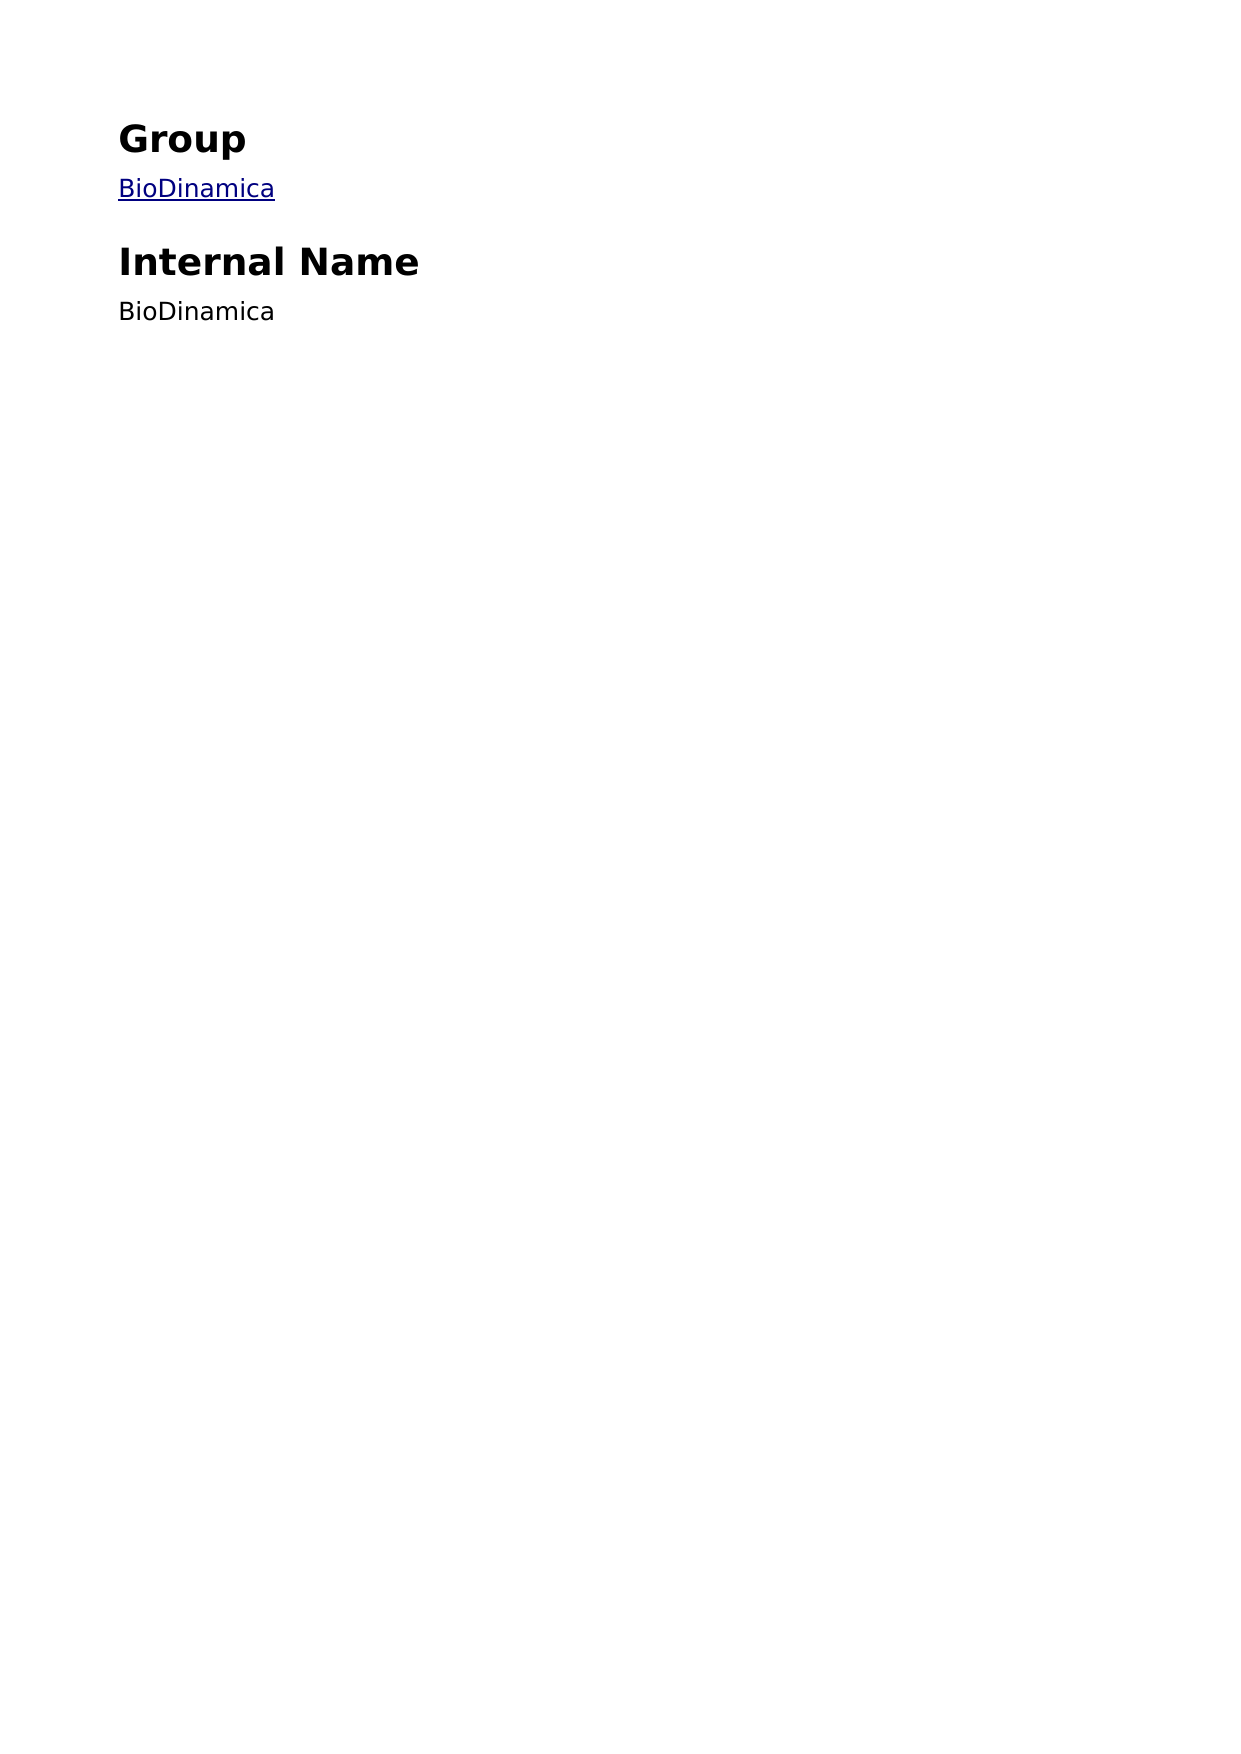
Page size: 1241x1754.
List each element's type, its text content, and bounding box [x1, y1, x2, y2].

subtitle Internal Name [118, 241, 1122, 284]
text BioDinamica [118, 297, 1122, 326]
subtitle Group [118, 118, 1122, 162]
text BioDinamica [118, 174, 1122, 203]
